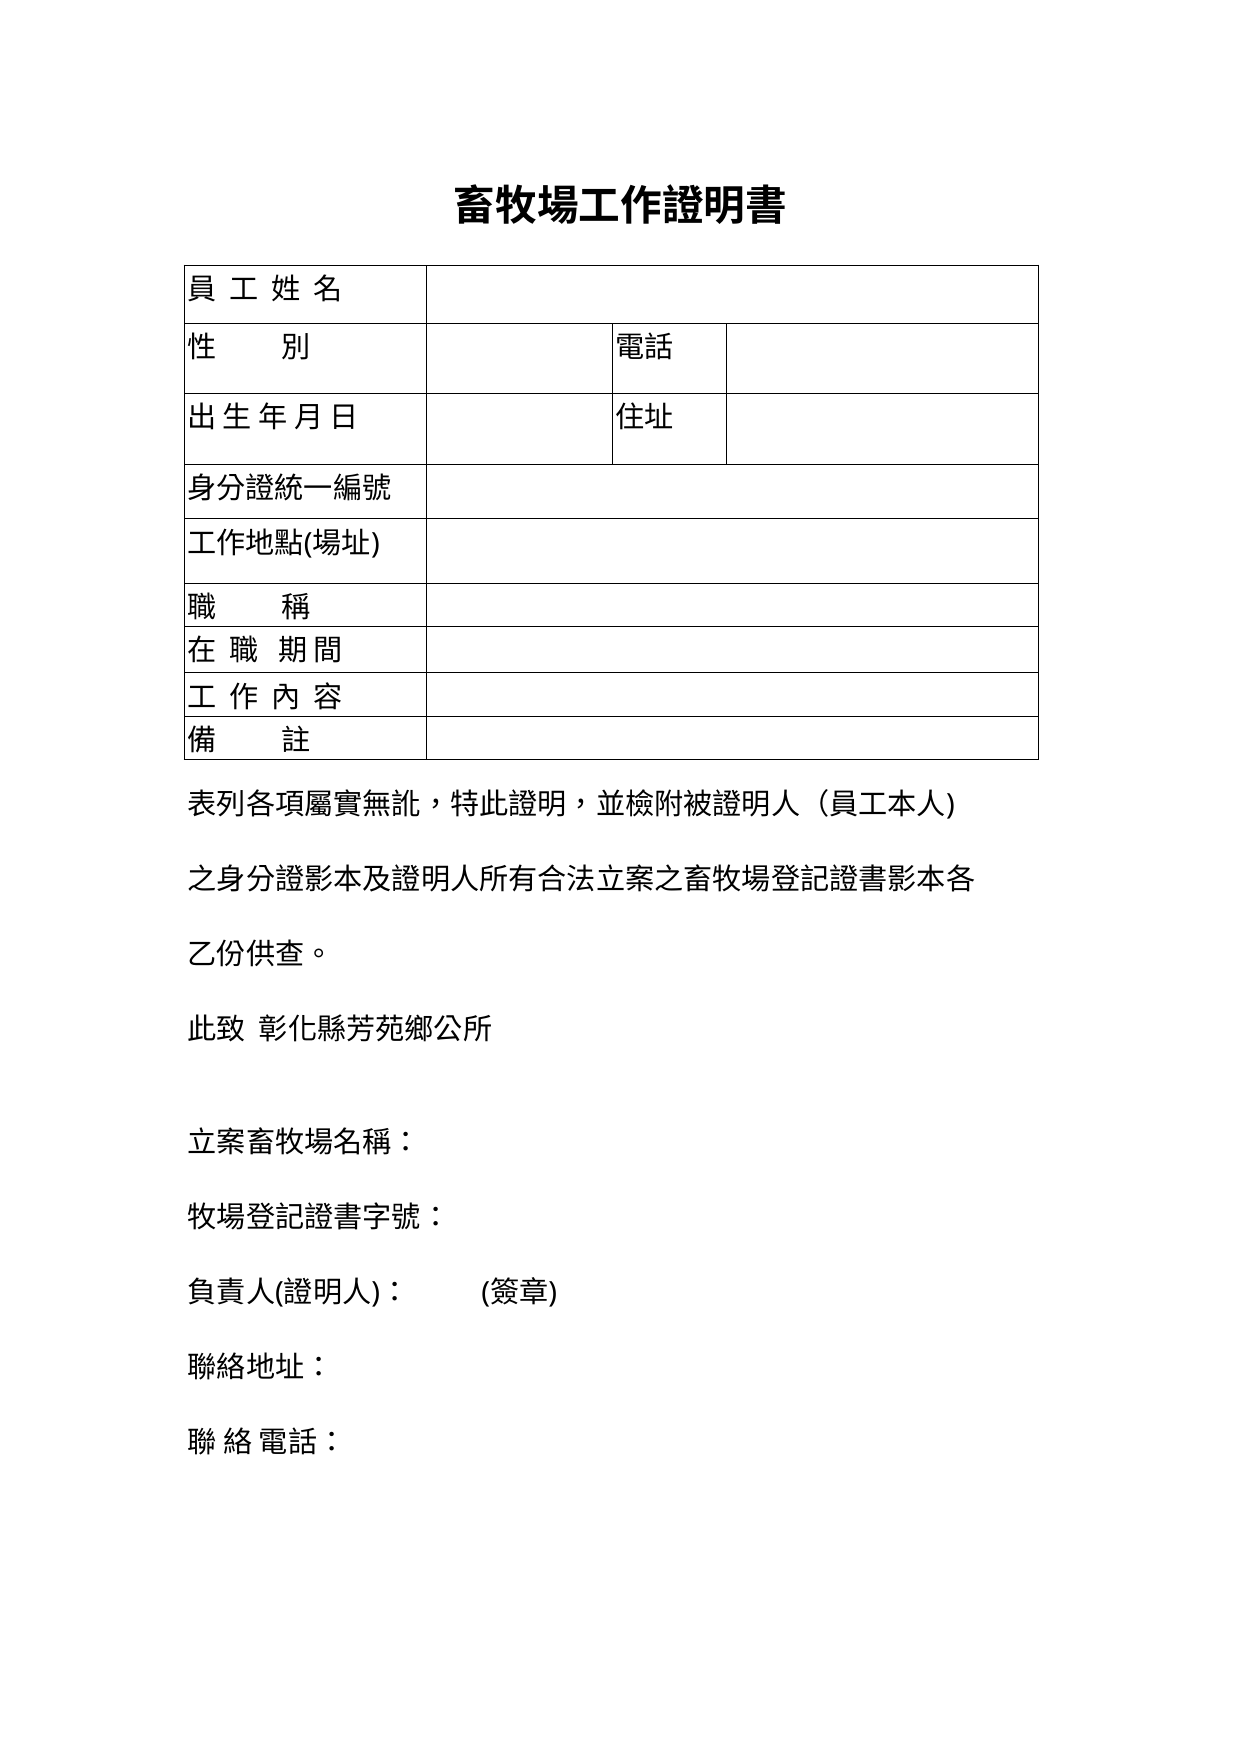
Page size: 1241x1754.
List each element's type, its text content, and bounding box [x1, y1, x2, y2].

table_cell 住址 [613, 394, 726, 464]
table_cell [427, 519, 1038, 583]
text 表列各項屬實無訛，特此證明，並檢附被證明人（員工本人) 之身分證影本及證明人所有合法立案之畜牧場登記證書影本各乙份供查。 [187, 760, 978, 989]
table_cell [427, 465, 1038, 518]
table_cell 工 作 內 容 [185, 673, 426, 716]
table_cell [727, 324, 1038, 392]
table_cell [427, 584, 1038, 626]
table_header [427, 266, 1038, 323]
table_cell [427, 673, 1038, 716]
table_cell 身分證統一編號 [185, 465, 426, 518]
table_cell [427, 627, 1038, 672]
table_cell 工作地點(場址) [185, 519, 426, 583]
table_cell 備 註 [185, 717, 426, 759]
text 畜牧場工作證明書 [187, 164, 1053, 239]
table_cell 電話 [613, 324, 726, 392]
text 負責人(證明人)： (簽章) [187, 1252, 978, 1327]
table_cell [427, 394, 612, 464]
text 牧場登記證書字號： [187, 1177, 978, 1252]
table_cell [427, 717, 1038, 759]
text [187, 239, 978, 265]
table_cell [727, 394, 1038, 464]
text 聯 絡 電話： [187, 1402, 1053, 1477]
table_cell 出 生 年 月 日 [185, 394, 426, 464]
table_header 員 工 姓 名 [185, 266, 426, 323]
text 立案畜牧場名稱： [187, 1102, 978, 1177]
text 此致 彰化縣芳苑鄉公所 [187, 989, 978, 1064]
table_cell 性 別 [185, 324, 426, 392]
table_cell 職 稱 [185, 584, 426, 626]
table_cell [427, 324, 612, 392]
text 聯絡地址： [187, 1327, 1053, 1402]
table_cell 在 職 期 間 [185, 627, 426, 672]
